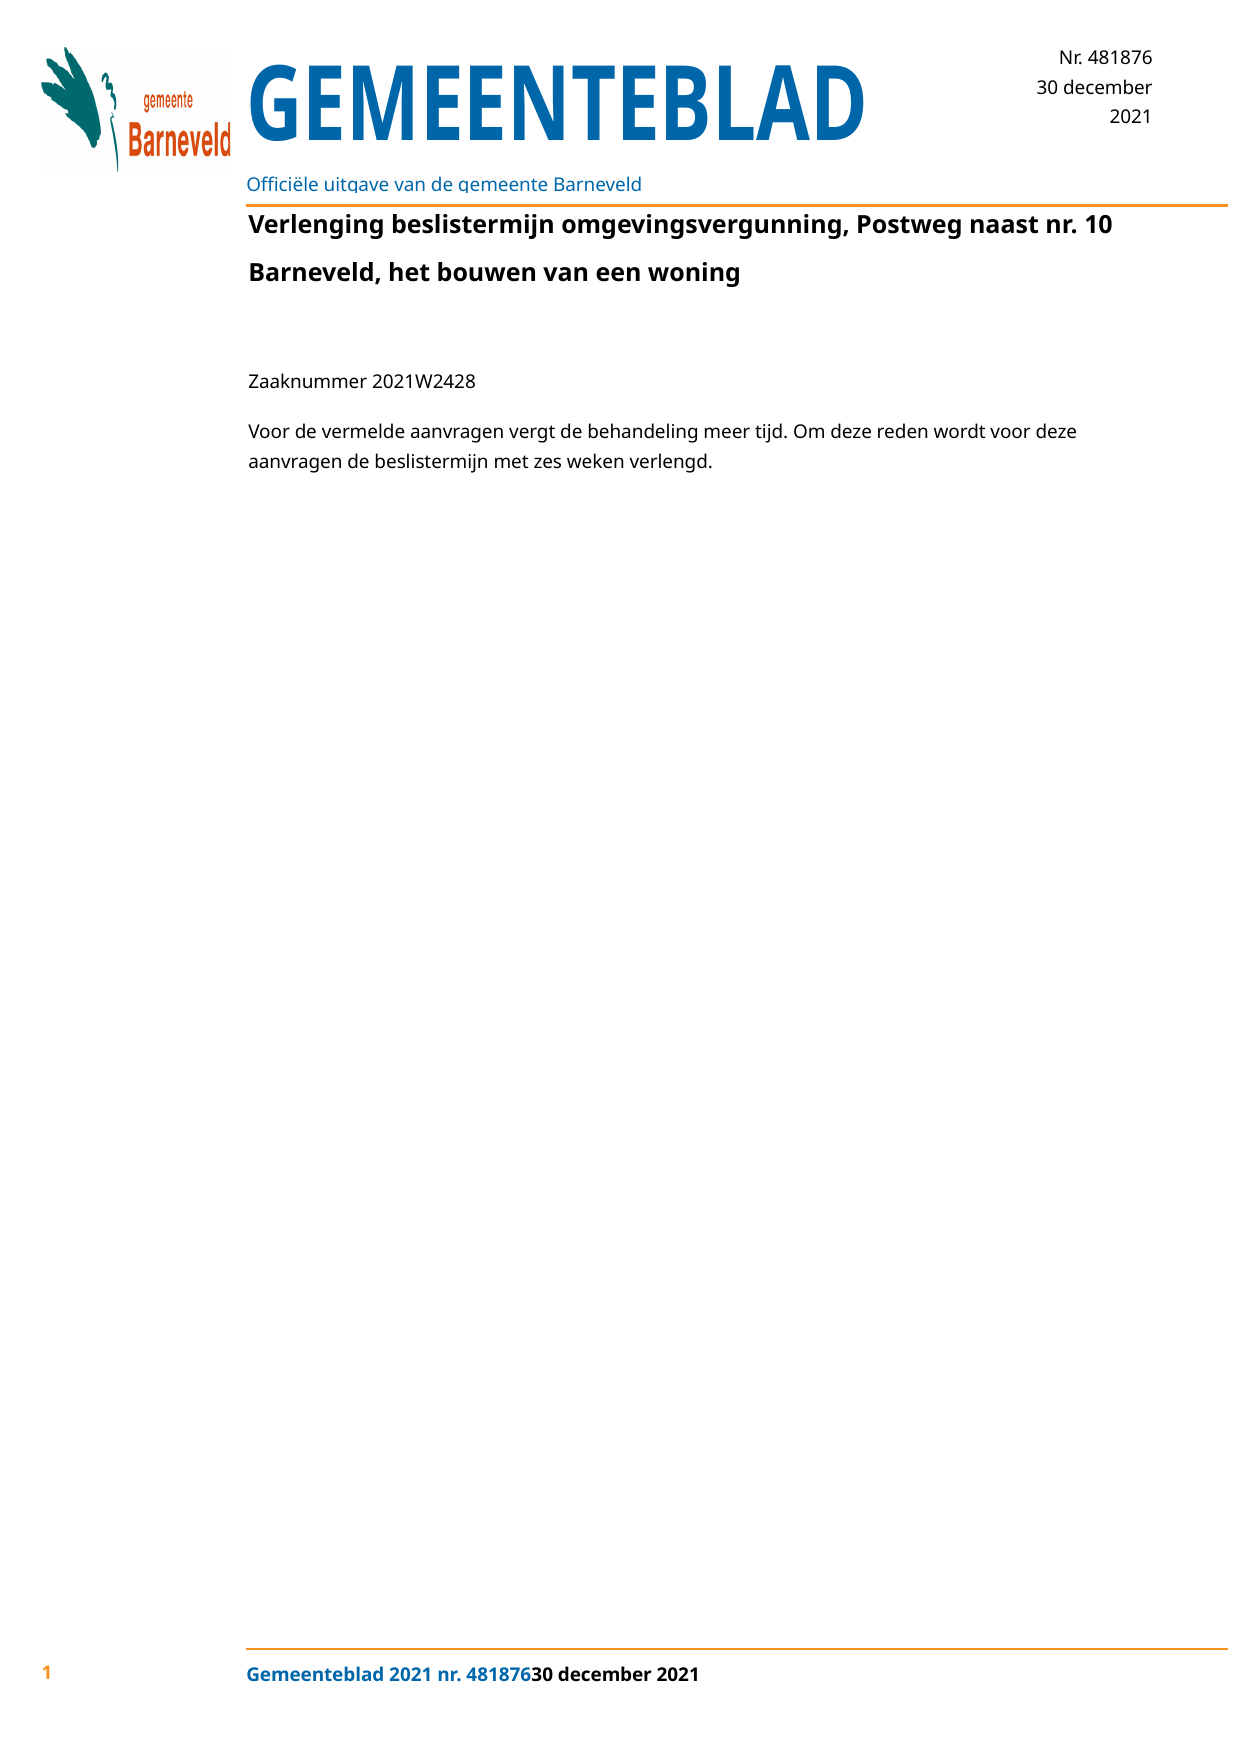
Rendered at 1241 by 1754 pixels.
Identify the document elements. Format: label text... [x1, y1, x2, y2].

picture [41, 47, 231, 172]
text Voor de vermelde aanvragen vergt de behandeling meer tijd. Om deze reden wordt voor deze aanvragen de beslistermijn met zes weken verlengd. [248, 419, 1152, 474]
text Verlenging beslistermijn omgevingsvergunning, Postweg naast nr. 10 Barneveld, het bouwen van een woning [248, 207, 1152, 288]
text Zaaknummer 2021W2428 [248, 368, 1152, 394]
